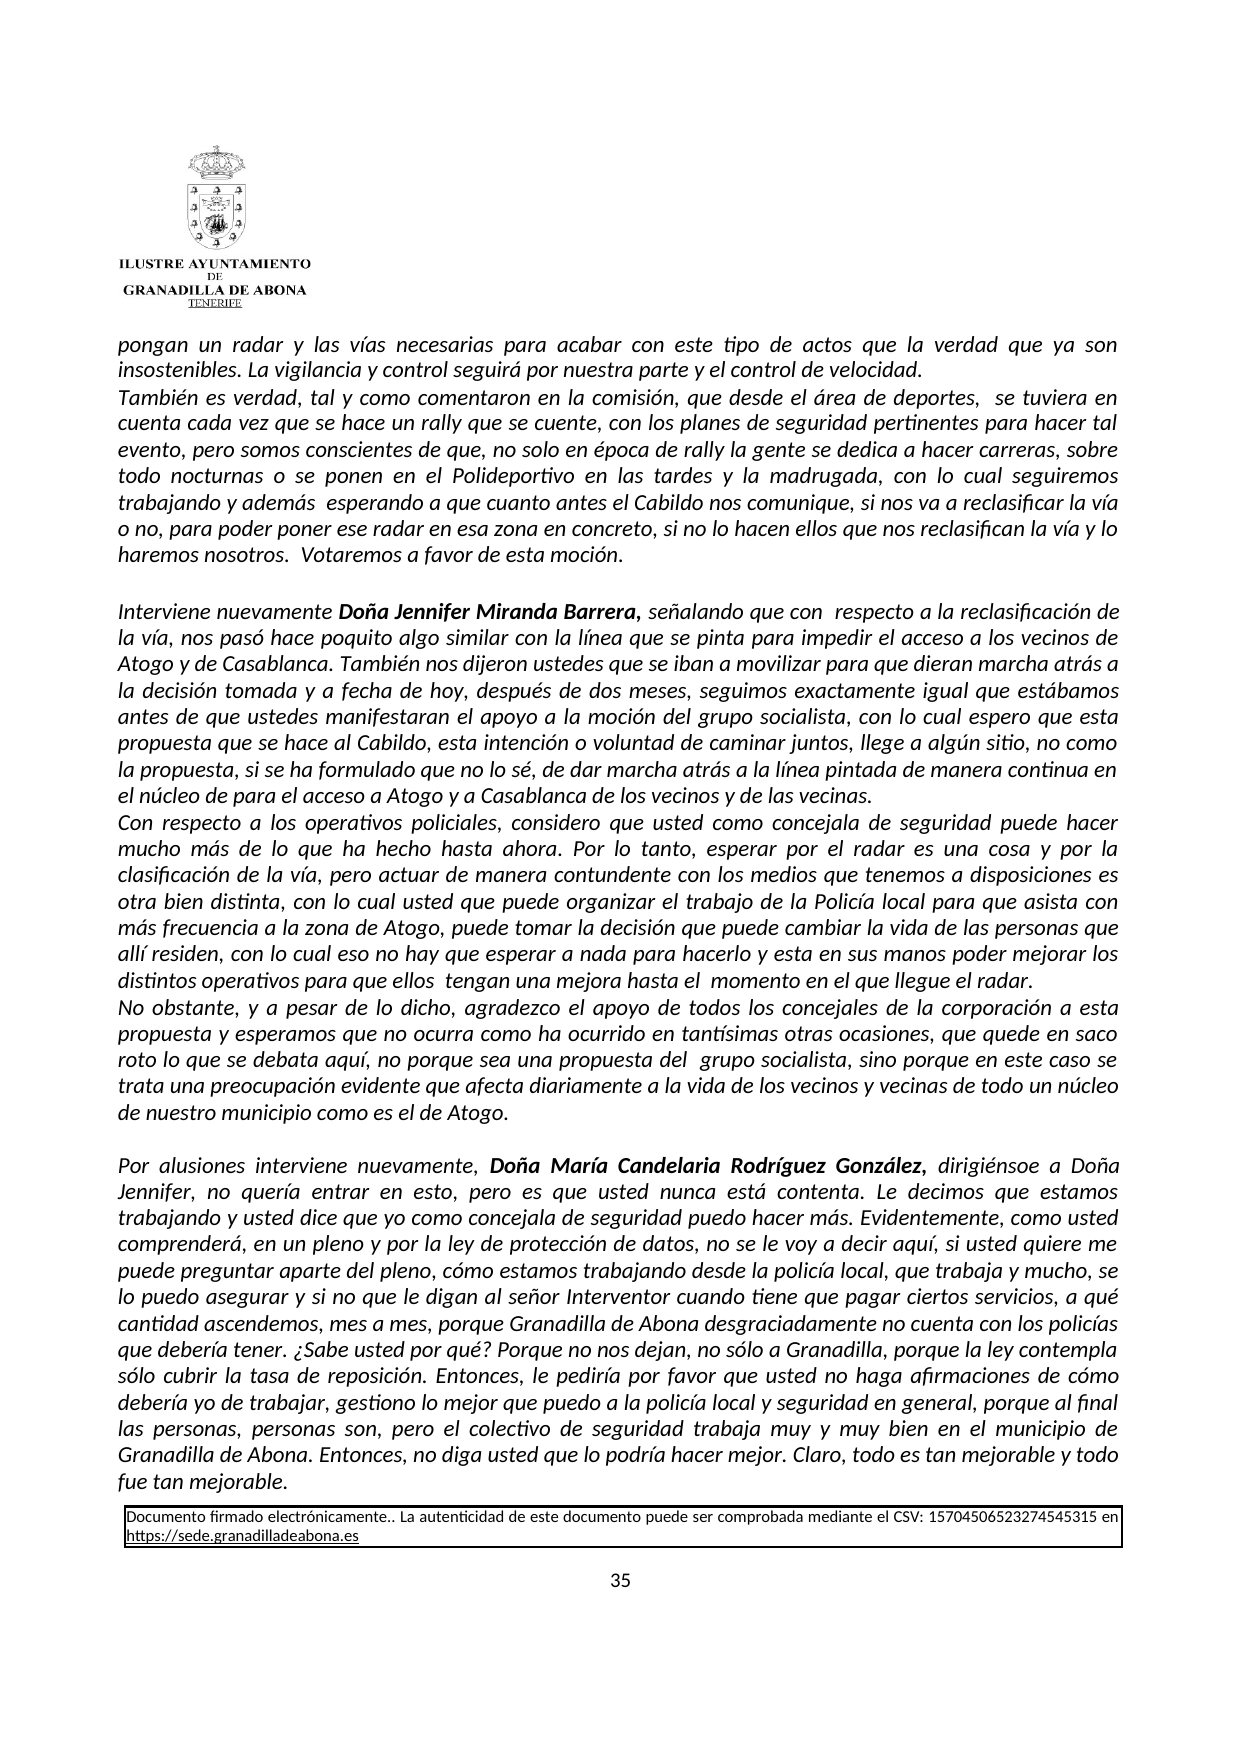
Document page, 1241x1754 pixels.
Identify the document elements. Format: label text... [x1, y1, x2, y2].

text Con respecto a los operativos policiales, considero que usted como concejala de seguridad puede hacer mucho más de lo que ha hecho hasta ahora. Por lo tanto, esperar por el radar es una cosa y por la clasificación de la vía, pero actuar de manera contundente con los medios que tenemos a disposiciones es otra bien distinta, con lo cual usted que puede organizar el trabajo de la Policía local para que asista con más frecuencia a la zona de Atogo, puede tomar la decisión que puede cambiar la vida de las personas que allí residen, con lo cual eso no hay que esperar a nada para hacerlo y esta en sus manos poder mejorar los distintos operativos para que ellos tengan una mejora hasta el momento en el que llegue el radar. [118, 809, 1123, 994]
text No obstante, y a pesar de lo dicho, agradezco el apoyo de todos los concejales de la corporación a esta propuesta y esperamos que no ocurra como ha ocurrido en tantísimas otras ocasiones, que quede en saco roto lo que se debata aquí, no porque sea una propuesta del grupo socialista, sino porque en este caso se trata una preocupación evidente que afecta diariamente a la vida de los vecinos y vecinas de todo un núcleo de nuestro municipio como es el de Atogo. [118, 994, 1123, 1126]
text Interviene nuevamente Doña Jennifer Miranda Barrera, señalando que con respecto a la reclasificación de la vía, nos pasó hace poquito algo similar con la línea que se pinta para impedir el acceso a los vecinos de Atogo y de Casablanca. También nos dijeron ustedes que se iban a movilizar para que dieran marcha atrás a la decisión tomada y a fecha de hoy, después de dos meses, seguimos exactamente igual que estábamos antes de que ustedes manifestaran el apoyo a la moción del grupo socialista, con lo cual espero que esta propuesta que se hace al Cabildo, esta intención o voluntad de caminar juntos, llege a algún sitio, no como la propuesta, si se ha formulado que no lo sé, de dar marcha atrás a la línea pintada de manera continua en el núcleo de para el acceso a Atogo y a Casablanca de los vecinos y de las vecinas. [118, 598, 1123, 809]
text Por alusiones interviene nuevamente, Doña María Candelaria Rodríguez González, dirigiénsoe a Doña Jennifer, no quería entrar en esto, pero es que usted nunca está contenta. Le decimos que estamos trabajando y usted dice que yo como concejala de seguridad puedo hacer más. Evidentemente, como usted comprenderá, en un pleno y por la ley de protección de datos, no se le voy a decir aquí, si usted quiere me puede preguntar aparte del pleno, cómo estamos trabajando desde la policía local, que trabaja y mucho, se lo puedo asegurar y si no que le digan al señor Interventor cuando tiene que pagar ciertos servicios, a qué cantidad ascendemos, mes a mes, porque Granadilla de Abona desgraciadamente no cuenta con los policías que debería tener. ¿Sabe usted por qué? Porque no nos dejan, no sólo a Granadilla, porque la ley contempla sólo cubrir la tasa de reposición. Entonces, le pediría por favor que usted no haga afirmaciones de cómo debería yo de trabajar, gestiono lo mejor que puedo a la policía local y seguridad en general, porque al final las personas, personas son, pero el colectivo de seguridad trabaja muy y muy bien en el municipio de Granadilla de Abona. Entonces, no diga usted que lo podría hacer mejor. Claro, todo es tan mejorable y todo fue tan mejorable. [118, 1152, 1123, 1495]
text También es verdad, tal y como comentaron en la comisión, que desde el área de deportes, se tuviera en cuenta cada vez que se hace un rally que se cuente, con los planes de seguridad pertinentes para hacer tal evento, pero somos conscientes de que, no solo en época de rally la gente se dedica a hacer carreras, sobre todo nocturnas o se ponen en el Polideportivo en las tardes y la madrugada, con lo cual seguiremos trabajando y además esperando a que cuanto antes el Cabildo nos comunique, si nos va a reclasificar la vía o no, para poder poner ese radar en esa zona en concreto, si no lo hacen ellos que nos reclasifican la vía y lo haremos nosotros. Votaremos a favor de esta moción. [118, 384, 1123, 568]
text pongan un radar y las vías necesarias para acabar con este tipo de actos que la verdad que ya son insostenibles. La vigilancia y control seguirá por nuestra parte y el control de velocidad. [118, 331, 1123, 384]
